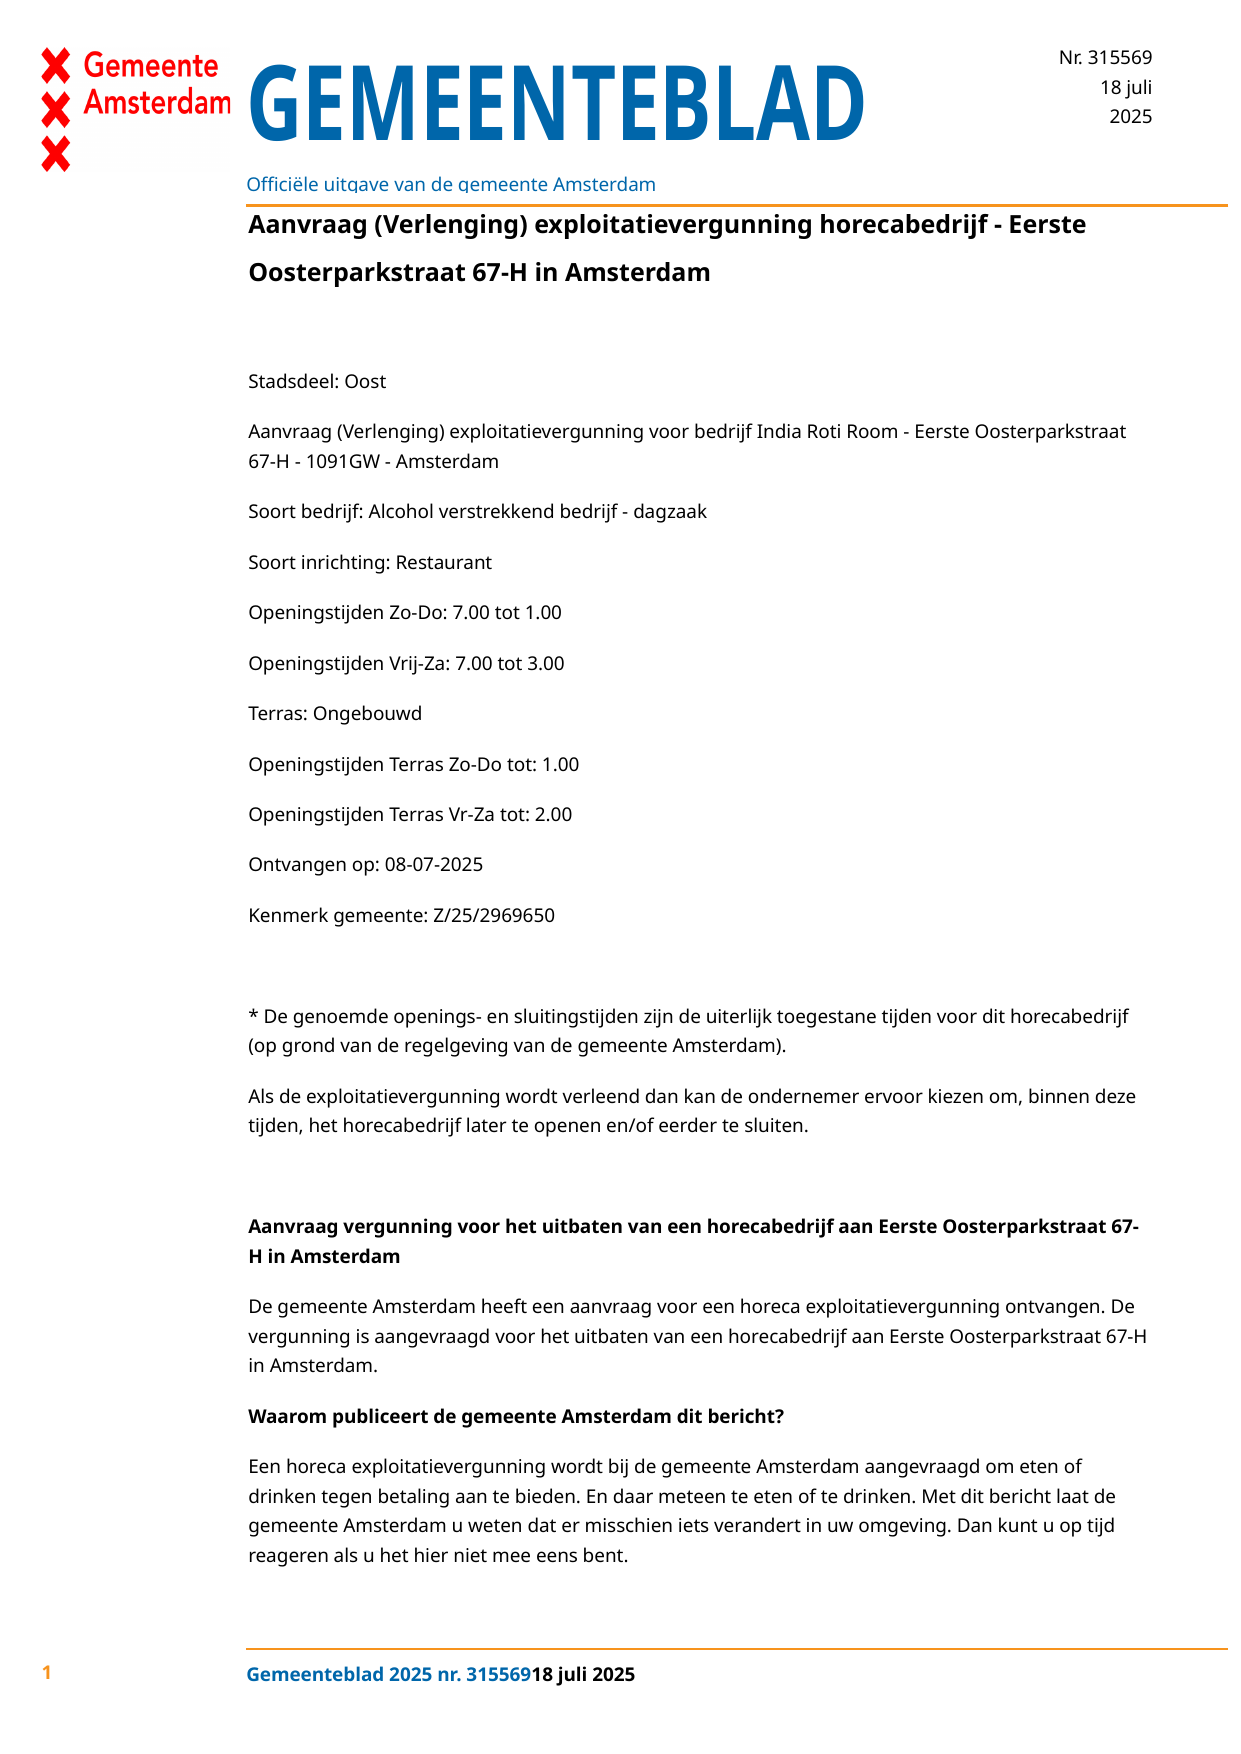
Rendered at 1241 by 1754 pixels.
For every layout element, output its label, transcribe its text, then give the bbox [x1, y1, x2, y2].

text Openingstijden Terras Zo-Do tot: 1.00 [248, 751, 1152, 777]
text Als de exploitatievergunning wordt verleend dan kan de ondernemer ervoor kiezen om, binnen deze tijden, het horecabedrijf later te openen en/of eerder te sluiten. [248, 1083, 1152, 1138]
text Aanvraag vergunning voor het uitbaten van een horecabedrijf aan Eerste Oosterparkstraat 67-H in Amsterdam [248, 1213, 1152, 1269]
text Aanvraag (Verlenging) exploitatievergunning voor bedrijf India Roti Room - Eerste Oosterparkstraat 67-H - 1091GW - Amsterdam [248, 419, 1152, 474]
text Stadsdeel: Oost [248, 368, 1152, 394]
text Kenmerk gemeente: Z/25/2969650 [248, 902, 1152, 928]
text Ontvangen op: 08-07-2025 [248, 852, 1152, 877]
text Terras: Ongebouwd [248, 700, 1152, 726]
text Aanvraag (Verlenging) exploitatievergunning horecabedrijf - Eerste Oosterparkstraat 67-H in Amsterdam [248, 207, 1152, 288]
picture [41, 47, 231, 172]
text Openingstijden Zo-Do: 7.00 tot 1.00 [248, 599, 1152, 625]
text Openingstijden Terras Vr-Za tot: 2.00 [248, 801, 1152, 827]
text De gemeente Amsterdam heeft een aanvraag voor een horeca exploitatievergunning ontvangen. De vergunning is aangevraagd voor het uitbaten van een horecabedrijf aan Eerste Oosterparkstraat 67-H in Amsterdam. [248, 1293, 1152, 1378]
text Een horeca exploitatievergunning wordt bij de gemeente Amsterdam aangevraagd om eten of drinken tegen betaling aan te bieden. En daar meteen te eten of te drinken. Met dit bericht laat de gemeente Amsterdam u weten dat er misschien iets verandert in uw omgeving. Dan kunt u op tijd reageren als u het hier niet mee eens bent. [248, 1453, 1152, 1568]
text Soort inrichting: Restaurant [248, 549, 1152, 575]
text Waarom publiceert de gemeente Amsterdam dit bericht? [248, 1403, 1152, 1429]
text Openingstijden Vrij-Za: 7.00 tot 3.00 [248, 650, 1152, 676]
text * De genoemde openings- en sluitingstijden zijn de uiterlijk toegestane tijden voor dit horecabedrijf (op grond van de regelgeving van de gemeente Amsterdam). [248, 1003, 1152, 1058]
text Soort bedrijf: Alcohol verstrekkend bedrijf - dagzaak [248, 499, 1152, 524]
